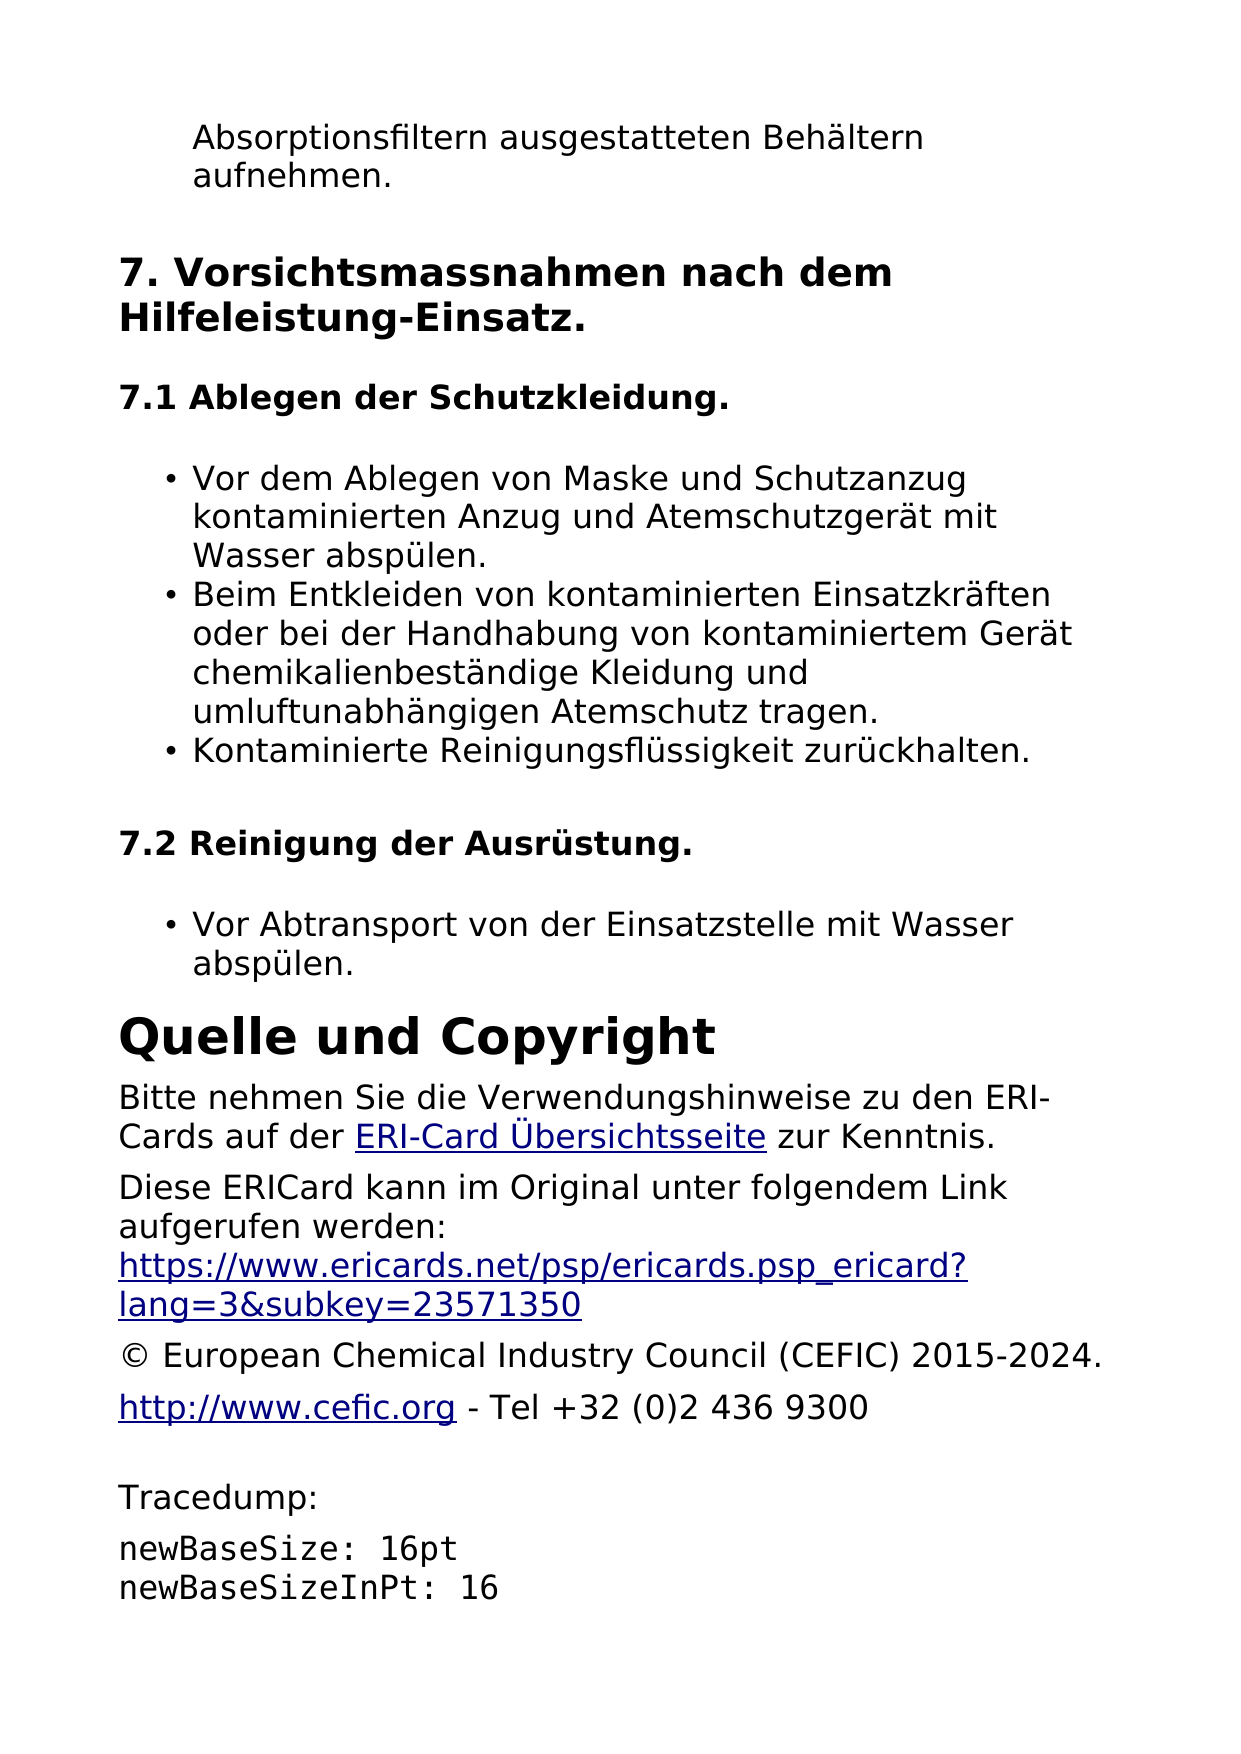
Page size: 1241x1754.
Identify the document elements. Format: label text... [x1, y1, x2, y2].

subtitle 7. Vorsichtsmassnahmen nach dem Hilfeleistung-Einsatz. [118, 250, 1122, 341]
text Bitte nehmen Sie die Verwendungshinweise zu den ERI-Cards auf der ERI-Card Übersichtsseite zur Kenntnis. [118, 1079, 1122, 1156]
subtitle Quelle und Copyright [118, 1008, 1122, 1066]
list Vor dem Ablegen von Maske und Schutzanzug kontaminierten Anzug und Atemschutzgerät mit Wasser abspülen. [177, 459, 1122, 576]
text © European Chemical Industry Council (CEFIC) 2015-2024. [118, 1337, 1122, 1376]
text Tracedump: [118, 1439, 1122, 1517]
list Absorptionsfiltern ausgestatteten Behältern aufnehmen. [177, 118, 1122, 196]
text http://www.cefic.org - Tel +32 (0)2 436 9300 [118, 1388, 1122, 1427]
text Diese ERICard kann im Original unter folgendem Link aufgerufen werden: https://www.ericards.net/psp/ericards.psp_ericard?lang=3&subkey=23571350 [118, 1169, 1122, 1324]
subtitle 7.1 Ablegen der Schutzkleidung. [118, 378, 1122, 417]
list Kontaminierte Reinigungsflüssigkeit zurückhalten. [177, 731, 1122, 770]
text newBaseSize: 16pt newBaseSizeInPt: 16 [118, 1530, 1122, 1607]
subtitle 7.2 Reinigung der Ausrüstung. [118, 824, 1122, 863]
list Vor Abtransport von der Einsatzstelle mit Wasser abspülen. [177, 905, 1122, 983]
list Beim Entkleiden von kontaminierten Einsatzkräften oder bei der Handhabung von kontaminiertem Gerät chemikalienbeständige Kleidung und umluftunabhängigen Atemschutz tragen. [177, 576, 1122, 731]
